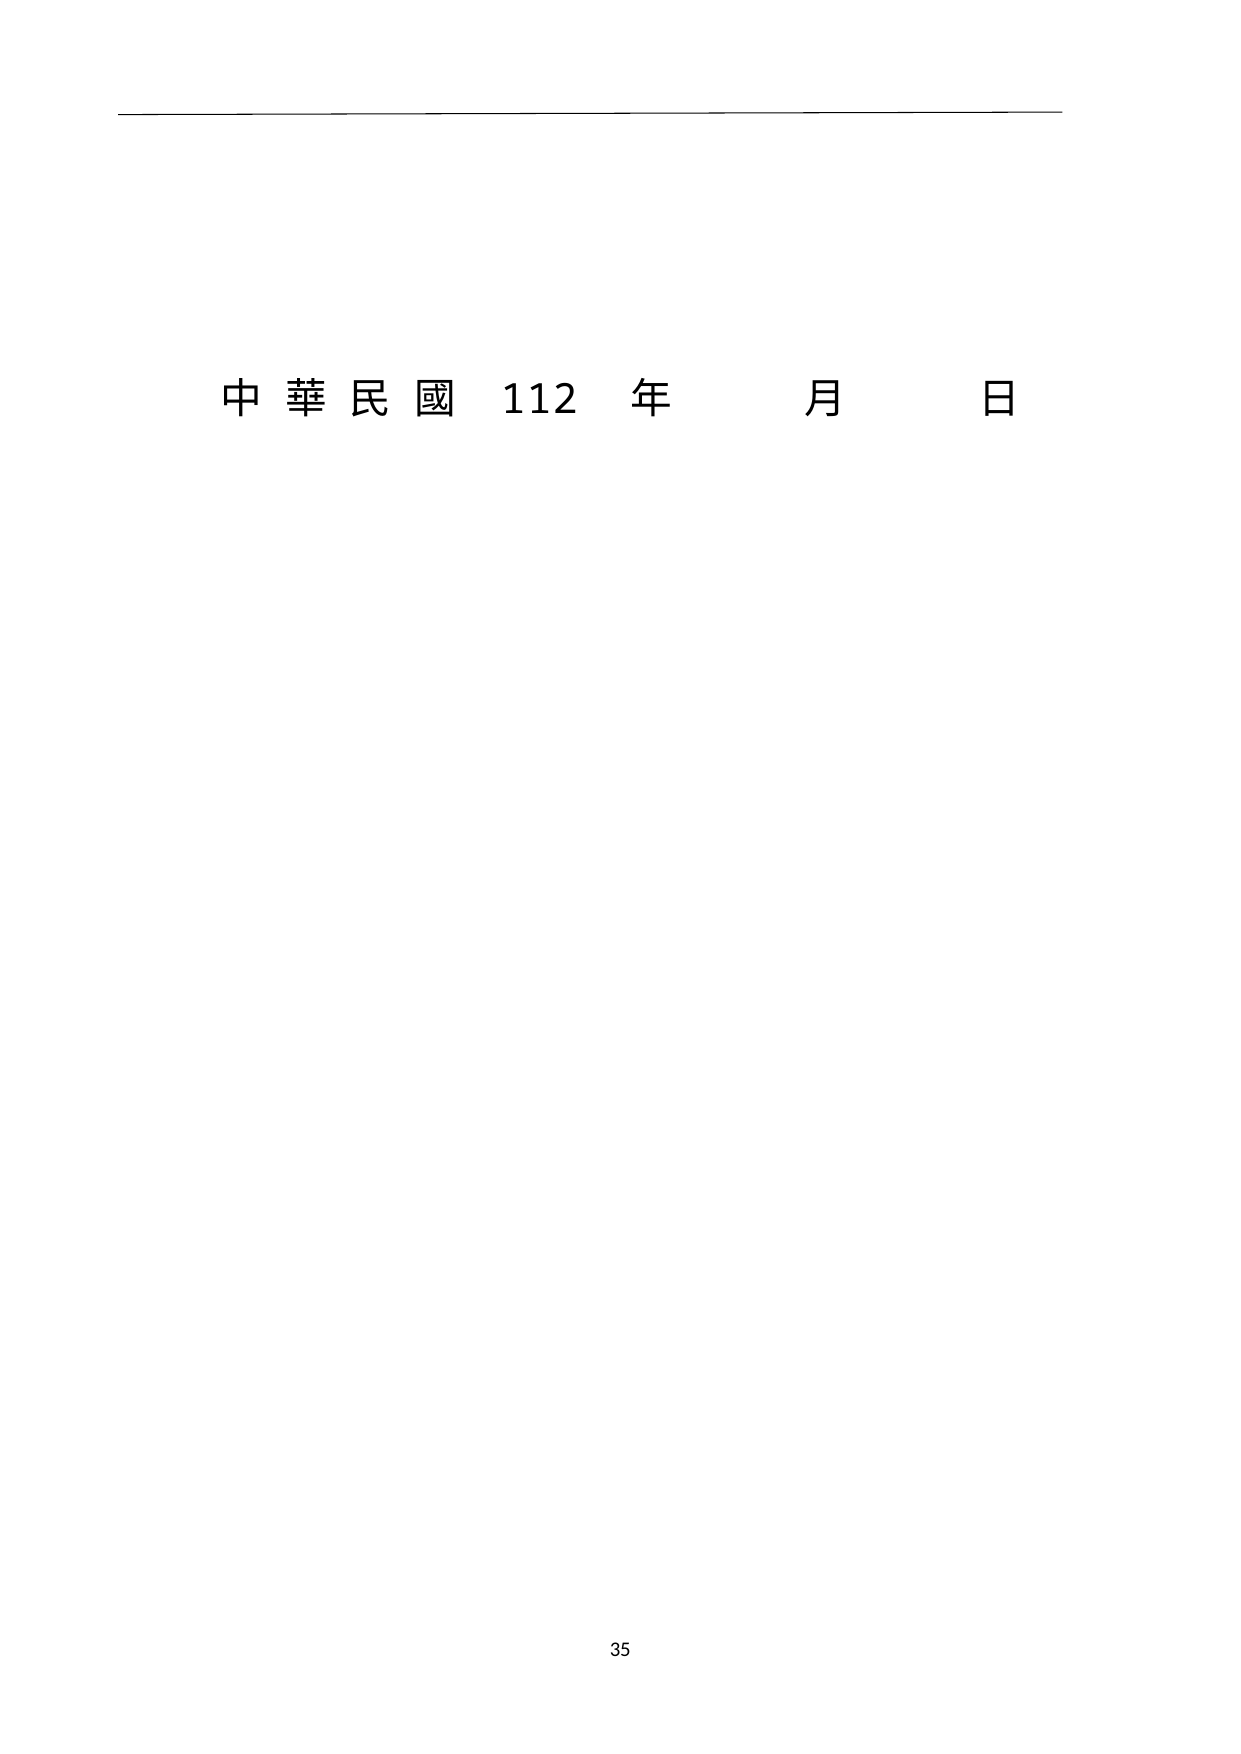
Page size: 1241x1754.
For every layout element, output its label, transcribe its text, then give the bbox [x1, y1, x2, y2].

text 中 華 民 國 112 年 月 日 [118, 354, 1122, 417]
